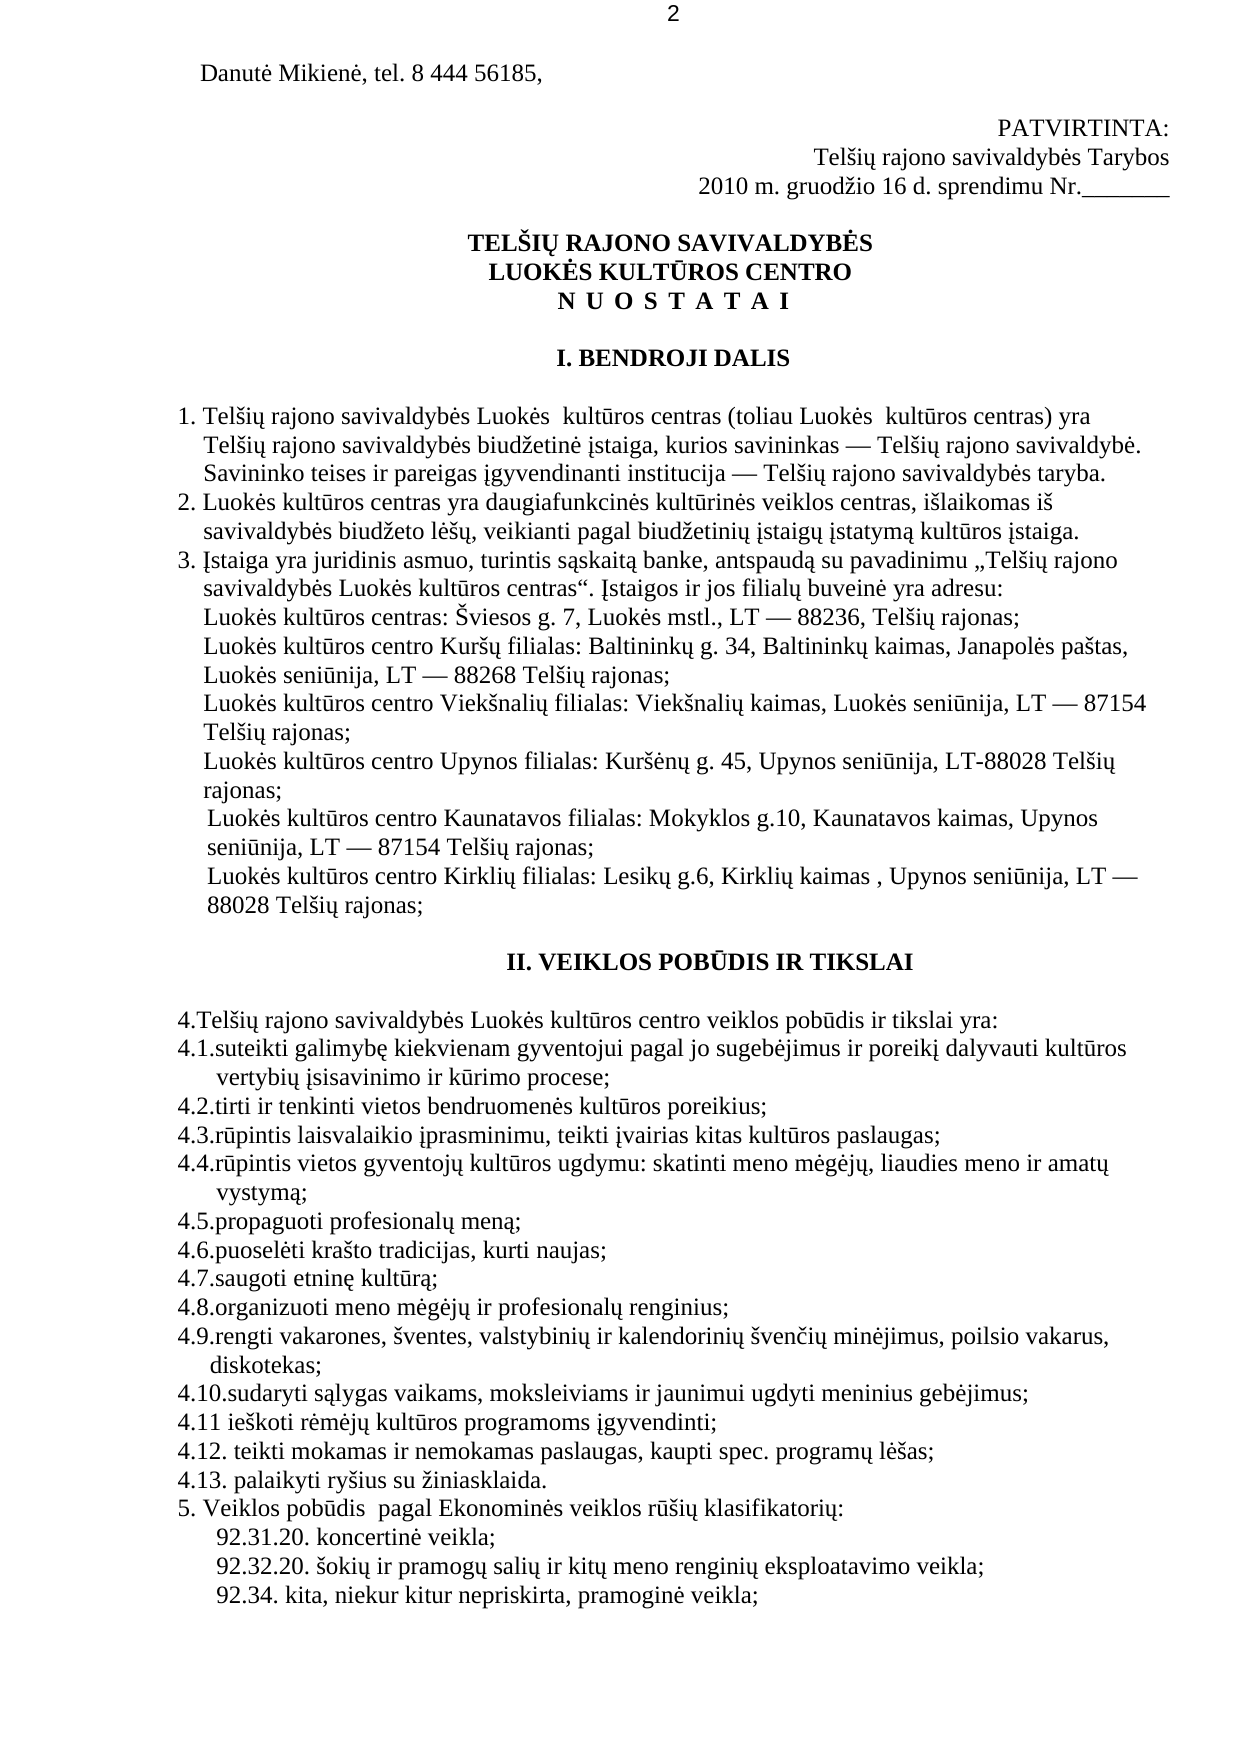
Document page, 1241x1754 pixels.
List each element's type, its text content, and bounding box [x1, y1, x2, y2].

text Luokės kultūros centro Upynos filialas: Kuršėnų g. 45, Upynos seniūnija, LT-88028 Telšių [177, 746, 1169, 775]
text 4.12. teikti mokamas ir nemokamas paslaugas, kaupti spec. programų lėšas; [177, 1436, 1169, 1465]
text 4.10.sudaryti sąlygas vaikams, moksleiviams ir jaunimui ugdyti meninius gebėjimus; [177, 1378, 1169, 1407]
text 4.13. palaikyti ryšius su žiniasklaida. [177, 1465, 1169, 1493]
text savivaldybės Luokės kultūros centras“. Įstaigos ir jos filialų buveinė yra adresu: [177, 573, 1169, 602]
text vertybių įsisavinimo ir kūrimo procese; [177, 1062, 1169, 1091]
text 4.6.puoselėti krašto tradicijas, kurti naujas; [177, 1235, 1169, 1263]
text 4.11 ieškoti rėmėjų kultūros programoms įgyvendinti; [177, 1407, 1169, 1436]
text 4.7.saugoti etninę kultūrą; [177, 1263, 1169, 1292]
table_header Danutė Mikienė, tel. 8 444 56185, [189, 30, 563, 87]
text I. BENDROJI DALIS [177, 343, 1169, 372]
text vystymą; [177, 1177, 1169, 1206]
text 92.34. kita, niekur kitur nepriskirta, pramoginė veikla; [177, 1580, 1169, 1608]
text 4.9.rengti vakarones, šventes, valstybinių ir kalendorinių švenčių minėjimus, poilsio vakarus, [177, 1321, 1169, 1350]
text TELŠIŲ RAJONO SAVIVALDYBĖS [177, 228, 1169, 257]
text savivaldybės biudžeto lėšų, veikianti pagal biudžetinių įstaigų įstatymą kultūros įstaiga. [177, 516, 1169, 545]
text 92.31.20. koncertinė veikla; [177, 1522, 1169, 1551]
text Luokės kultūros centro Kaunatavos filialas: Mokyklos g.10, Kaunatavos kaimas, Upynos seniūnija, LT — 87154 Telšių rajonas; [207, 803, 1169, 861]
text Luokės kultūros centro Kuršų filialas: Baltininkų g. 34, Baltininkų kaimas, Janapolės paštas, [177, 631, 1169, 660]
text 5. Veiklos pobūdis pagal Ekonominės veiklos rūšių klasifikatorių: [177, 1493, 1169, 1522]
text 2010 m. gruodžio 16 d. sprendimu Nr._______ [177, 171, 1169, 200]
text Telšių rajonas; [177, 717, 1169, 746]
text Savininko teises ir pareigas įgyvendinanti institucija — Telšių rajono savivaldybės taryba. [177, 458, 1169, 487]
text 4.3.rūpintis laisvalaikio įprasminimu, teikti įvairias kitas kultūros paslaugas; [177, 1120, 1169, 1148]
text 92.32.20. šokių ir pramogų salių ir kitų meno renginių eksploatavimo veikla; [177, 1551, 1169, 1580]
table_header [564, 30, 881, 87]
text LUOKĖS KULTŪROS CENTRO [177, 257, 1169, 286]
text rajonas; [177, 775, 1169, 803]
text 2. Luokės kultūros centras yra daugiafunkcinės kultūrinės veiklos centras, išlaikomas iš [177, 487, 1169, 516]
text II. VEIKLOS POBŪDIS IR TIKSLAI [251, 947, 1169, 976]
text 4.2.tirti ir tenkinti vietos bendruomenės kultūros poreikius; [177, 1091, 1169, 1120]
text 4.1.suteikti galimybę kiekvienam gyventojui pagal jo sugebėjimus ir poreikį dalyvauti kultūros [177, 1033, 1169, 1062]
text 3. Įstaiga yra juridinis asmuo, turintis sąskaitą banke, antspaudą su pavadinimu „Telšių rajono [177, 545, 1169, 573]
text Luokės kultūros centro Kirklių filialas: Lesikų g.6, Kirklių kaimas , Upynos seniūnija, LT — 88028 Telšių rajonas; [207, 861, 1169, 918]
text 1. Telšių rajono savivaldybės Luokės kultūros centras (toliau Luokės kultūros centras) yra [177, 401, 1169, 430]
text N U O S T A T A I [177, 286, 1169, 315]
text Telšių rajono savivaldybės biudžetinė įstaiga, kurios savininkas — Telšių rajono savivaldybė. [177, 430, 1169, 458]
text 4.4.rūpintis vietos gyventojų kultūros ugdymu: skatinti meno mėgėjų, liaudies meno ir amatų [177, 1148, 1169, 1177]
text PATVIRTINTA: [552, 113, 1169, 142]
text diskotekas; [177, 1350, 1169, 1378]
text Luokės kultūros centro Viekšnalių filialas: Viekšnalių kaimas, Luokės seniūnija, LT — 87154 [177, 688, 1169, 717]
text 4.8.organizuoti meno mėgėjų ir profesionalų renginius; [177, 1292, 1169, 1321]
text 4.5.propaguoti profesionalų meną; [177, 1206, 1169, 1235]
text 4.Telšių rajono savivaldybės Luokės kultūros centro veiklos pobūdis ir tikslai yra: [177, 1005, 1169, 1033]
text Luokės seniūnija, LT — 88268 Telšių rajonas; [177, 660, 1169, 688]
text Telšių rajono savivaldybės Tarybos [177, 142, 1169, 171]
text Luokės kultūros centras: Šviesos g. 7, Luokės mstl., LT — 88236, Telšių rajonas; [177, 602, 1169, 631]
table_header [881, 30, 1192, 87]
